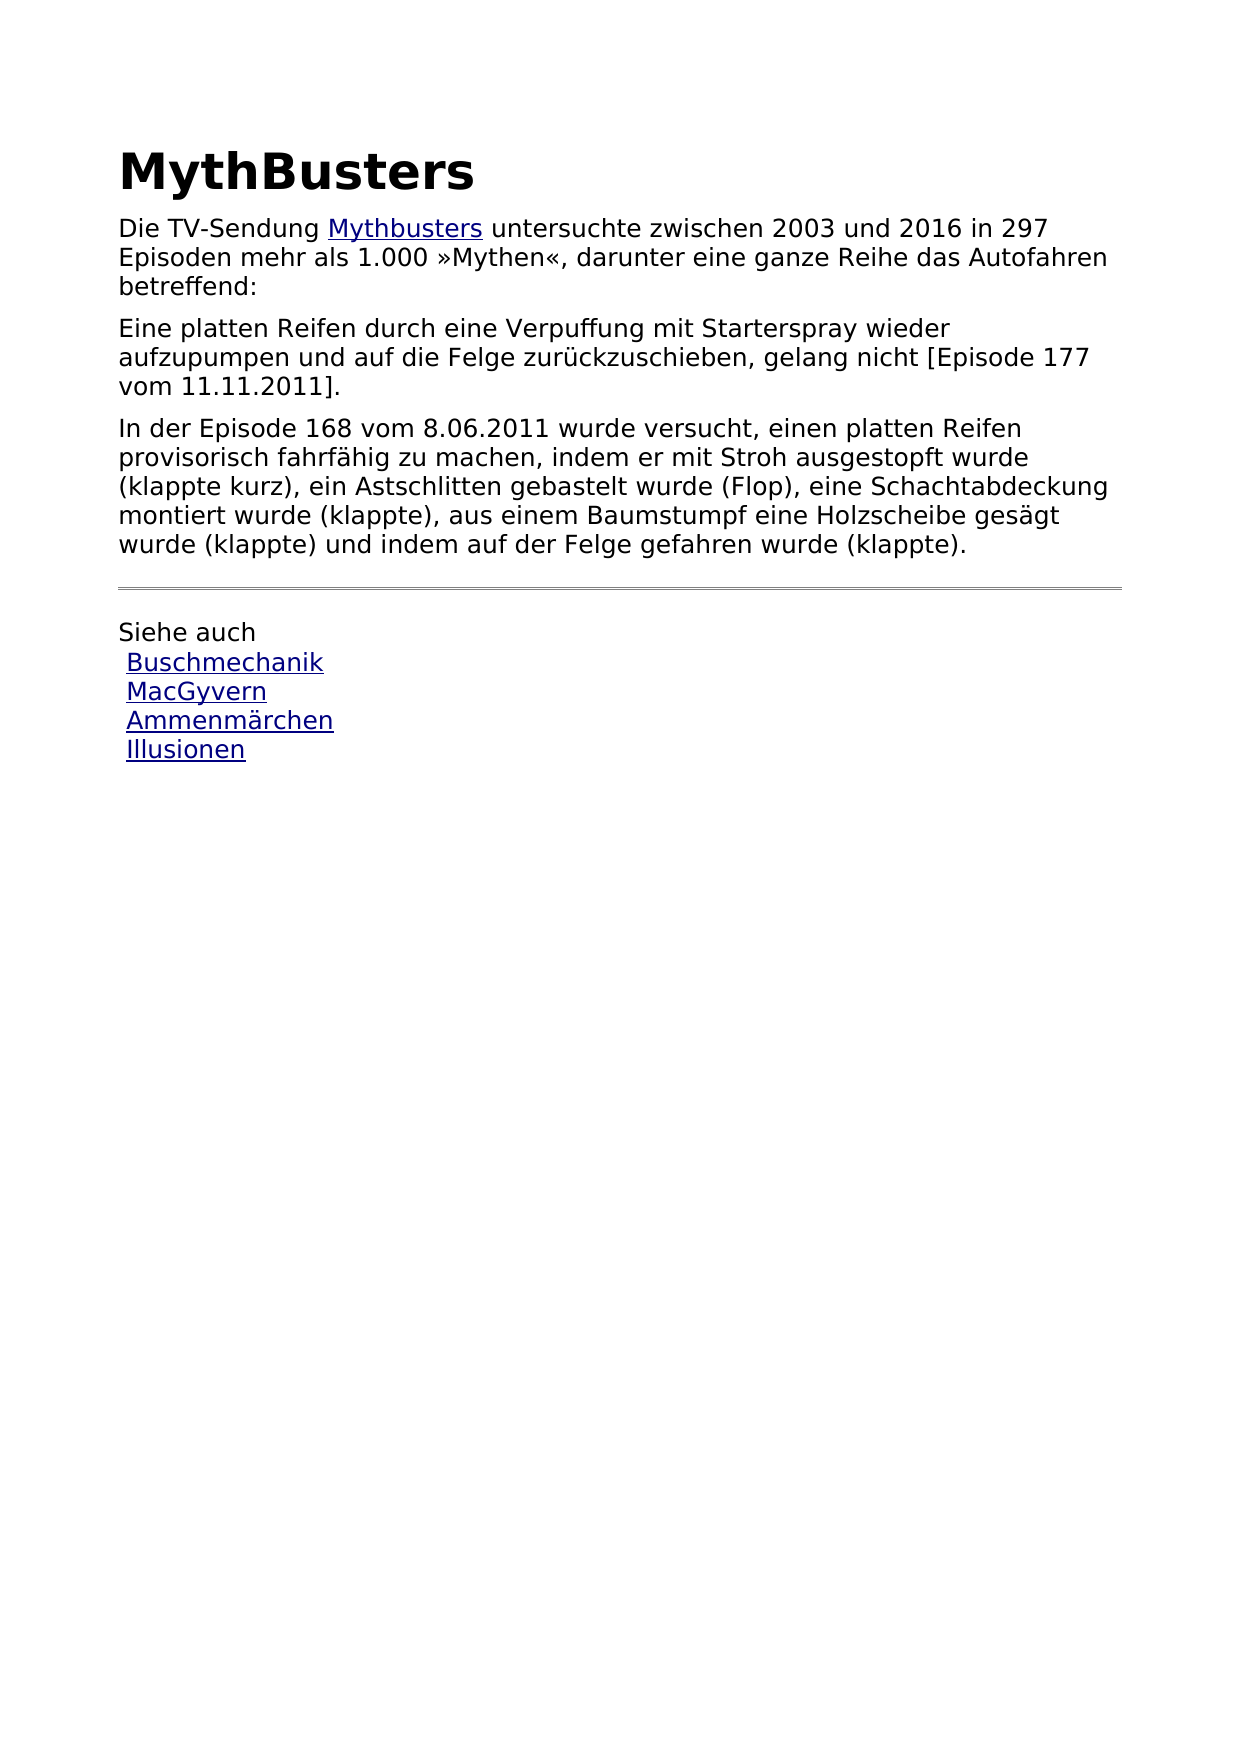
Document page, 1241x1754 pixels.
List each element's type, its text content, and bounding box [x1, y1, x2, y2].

text Eine platten Reifen durch eine Verpuffung mit Starterspray wieder aufzupumpen und auf die Felge zurückzuschieben, gelang nicht [Episode 177 vom 11.11.2011]. [118, 314, 1122, 401]
subtitle MythBusters [118, 143, 1122, 201]
text Siehe auch Buschmechanik MacGyvern Ammenmärchen Illusionen [118, 618, 1122, 764]
text Die TV-Sendung Mythbusters untersuchte zwischen 2003 und 2016 in 297 Episoden mehr als 1.000 »Mythen«, darunter eine ganze Reihe das Autofahren betreffend: [118, 214, 1122, 301]
text In der Episode 168 vom 8.06.2011 wurde versucht, einen platten Reifen provisorisch fahrfähig zu machen, indem er mit Stroh ausgestopft wurde (klappte kurz), ein Astschlitten gebastelt wurde (Flop), eine Schachtabdeckung montiert wurde (klappte), aus einem Baumstumpf eine Holzscheibe gesägt wurde (klappte) und indem auf der Felge gefahren wurde (klappte). [118, 414, 1122, 560]
